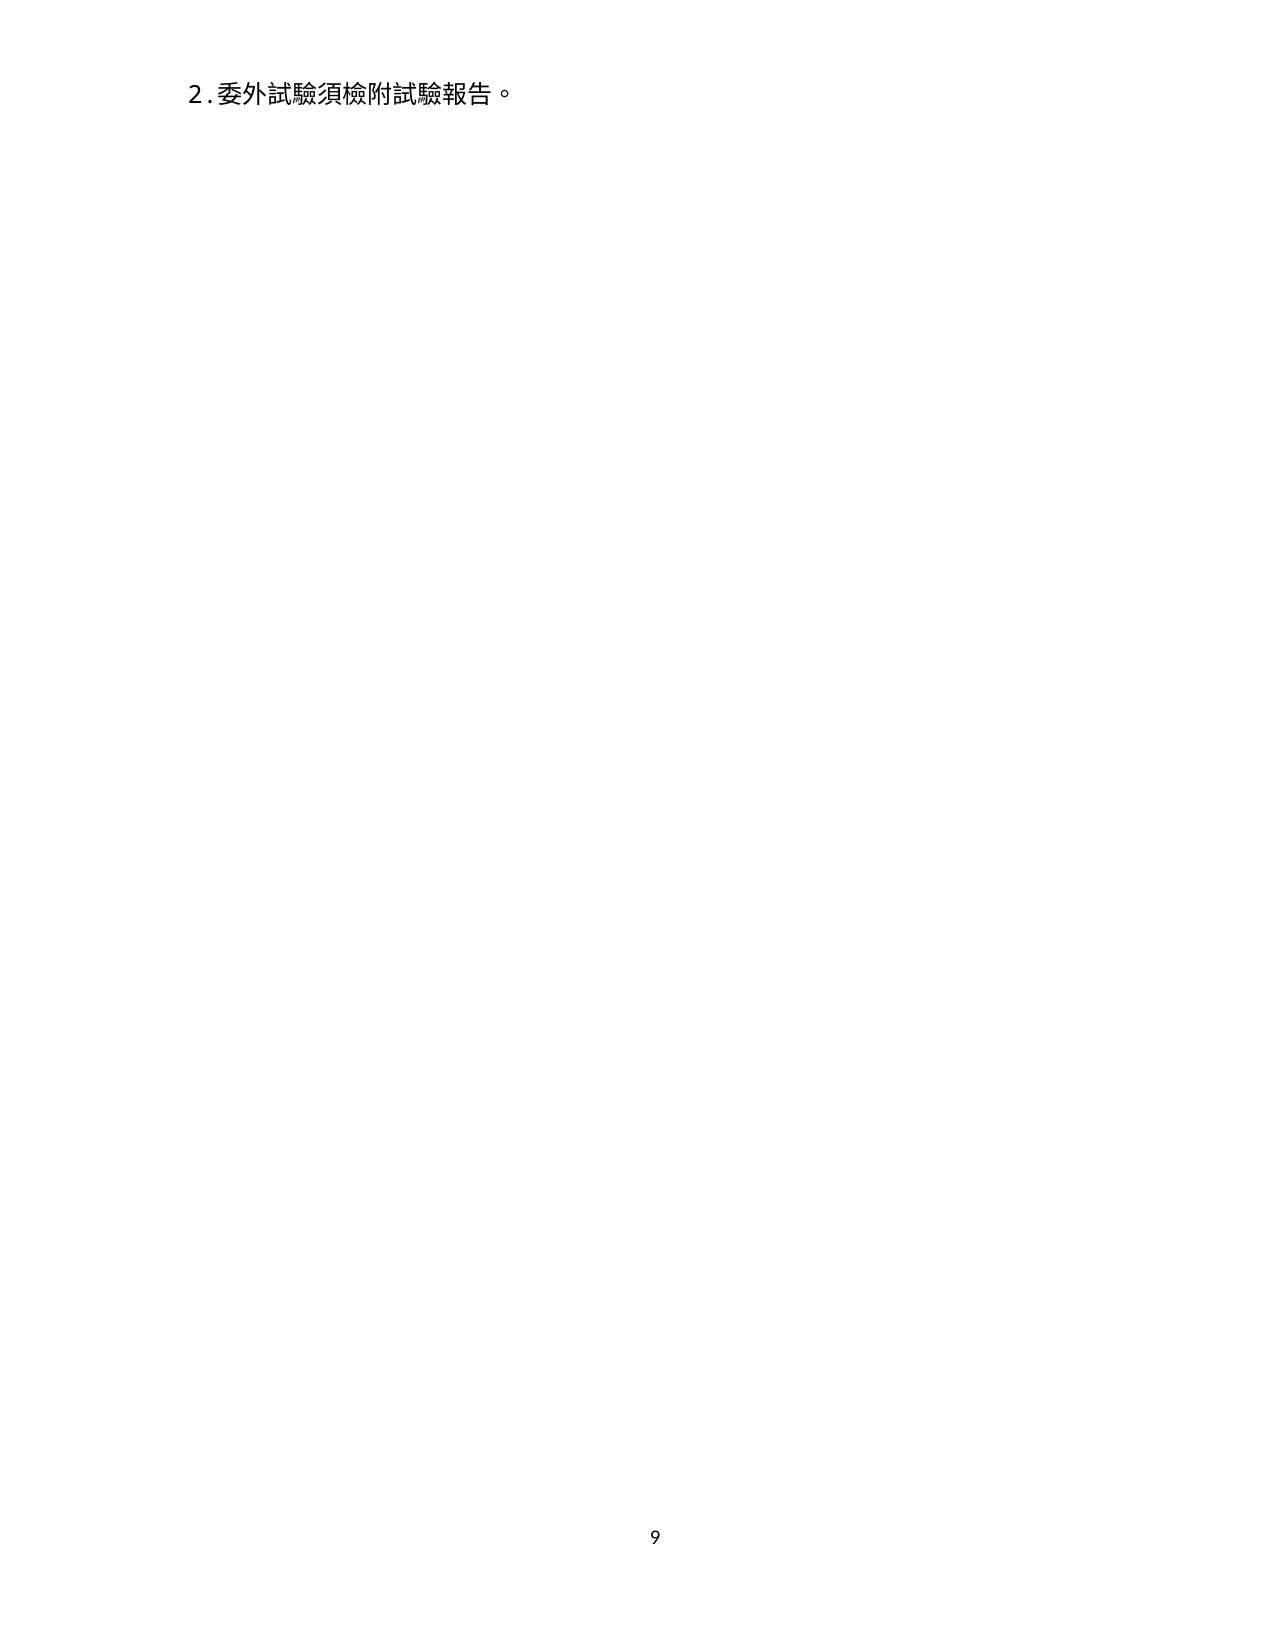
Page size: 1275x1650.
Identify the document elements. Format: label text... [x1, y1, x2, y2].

text 2.委外試驗須檢附試驗報告。 [187, 75, 1122, 111]
